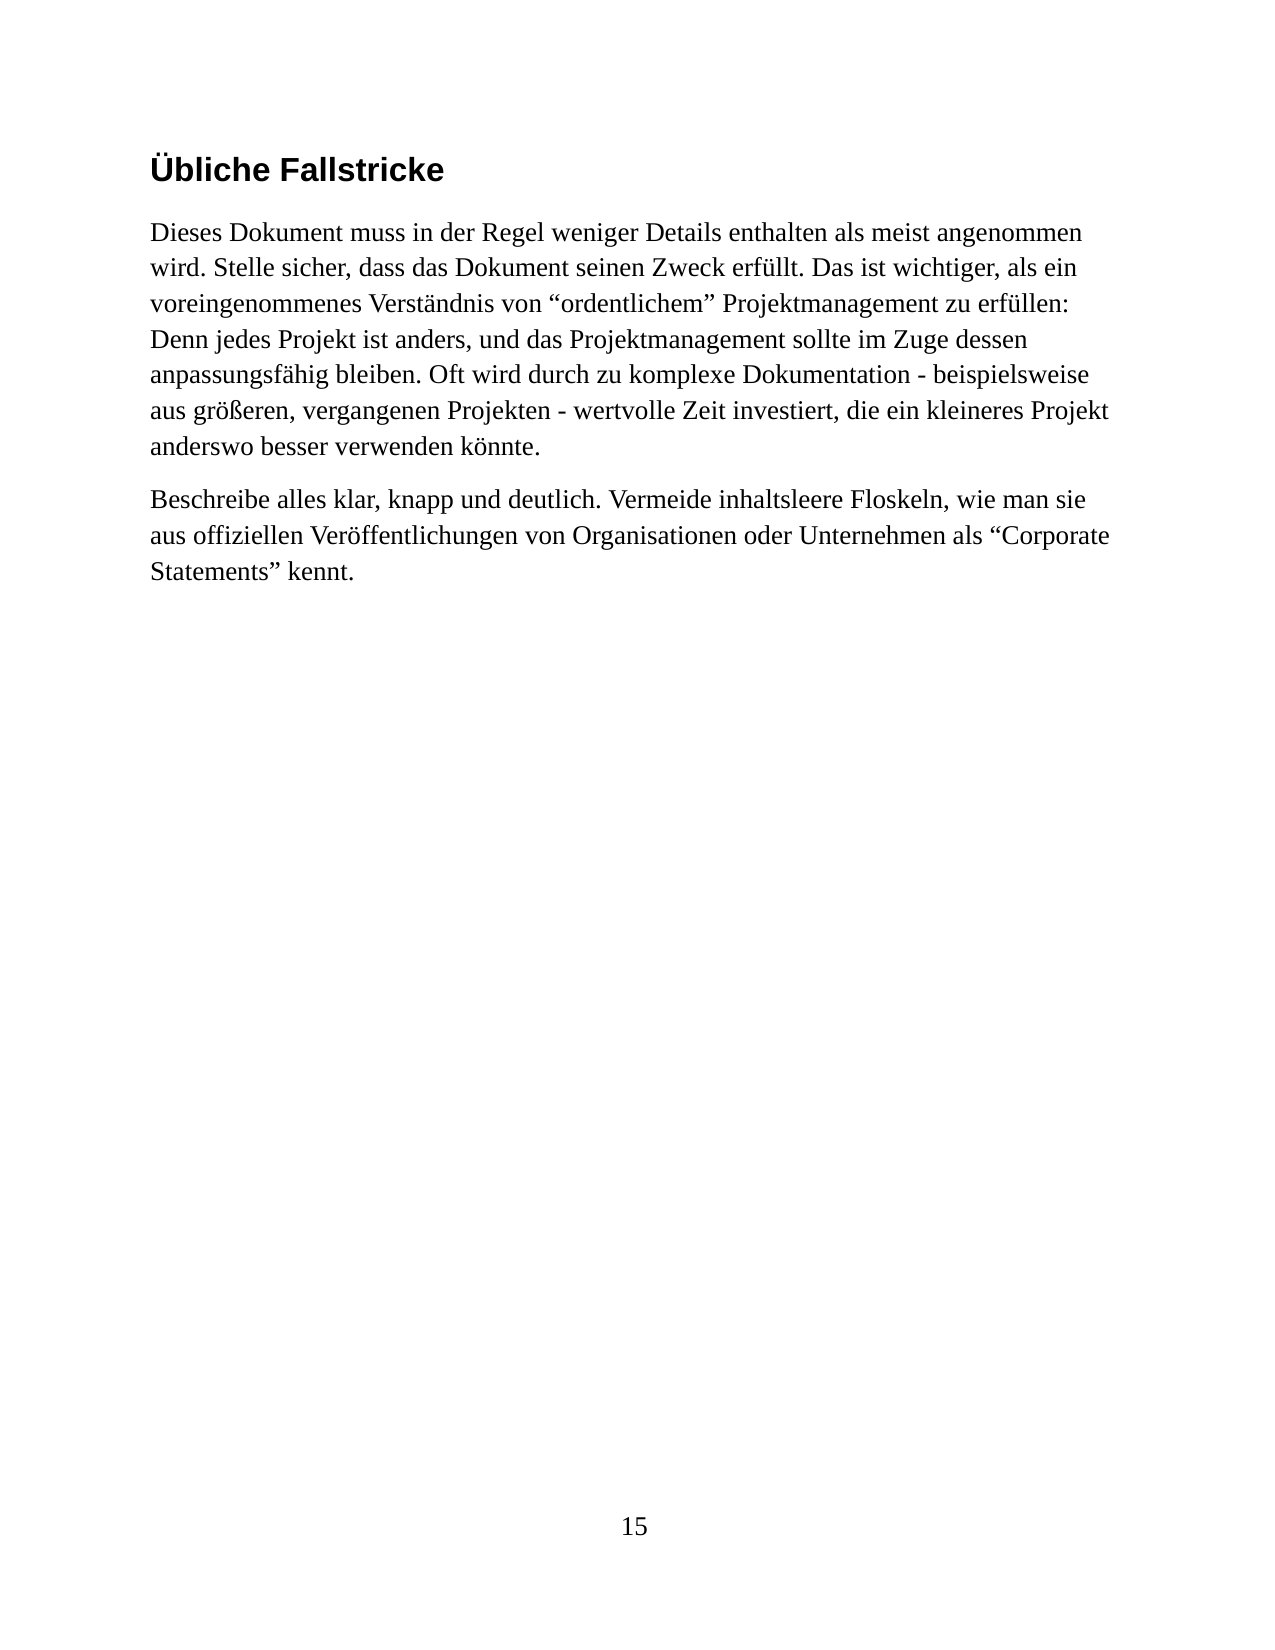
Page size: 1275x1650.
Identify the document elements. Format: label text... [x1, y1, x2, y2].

text Beschreibe alles klar, knapp und deutlich. Vermeide inhaltsleere Floskeln, wie man sie aus offiziellen Veröffentlichungen von Organisationen oder Unternehmen als “Corporate Statements” kennt. [150, 484, 1125, 586]
subtitle Übliche Fallstricke [150, 150, 1125, 188]
text Dieses Dokument muss in der Regel weniger Details enthalten als meist angenommen wird. Stelle sicher, dass das Dokument seinen Zweck erfüllt. Das ist wichtiger, als ein voreingenommenes Verständnis von “ordentlichem” Projektmanagement zu erfüllen: Denn jedes Projekt ist anders, und das Projektmanagement sollte im Zuge dessen anpassungsfähig bleiben. Oft wird durch zu komplexe Dokumentation - beispielsweise aus größeren, vergangenen Projekten - wertvolle Zeit investiert, die ein kleineres Projekt anderswo besser verwenden könnte. [150, 216, 1125, 461]
